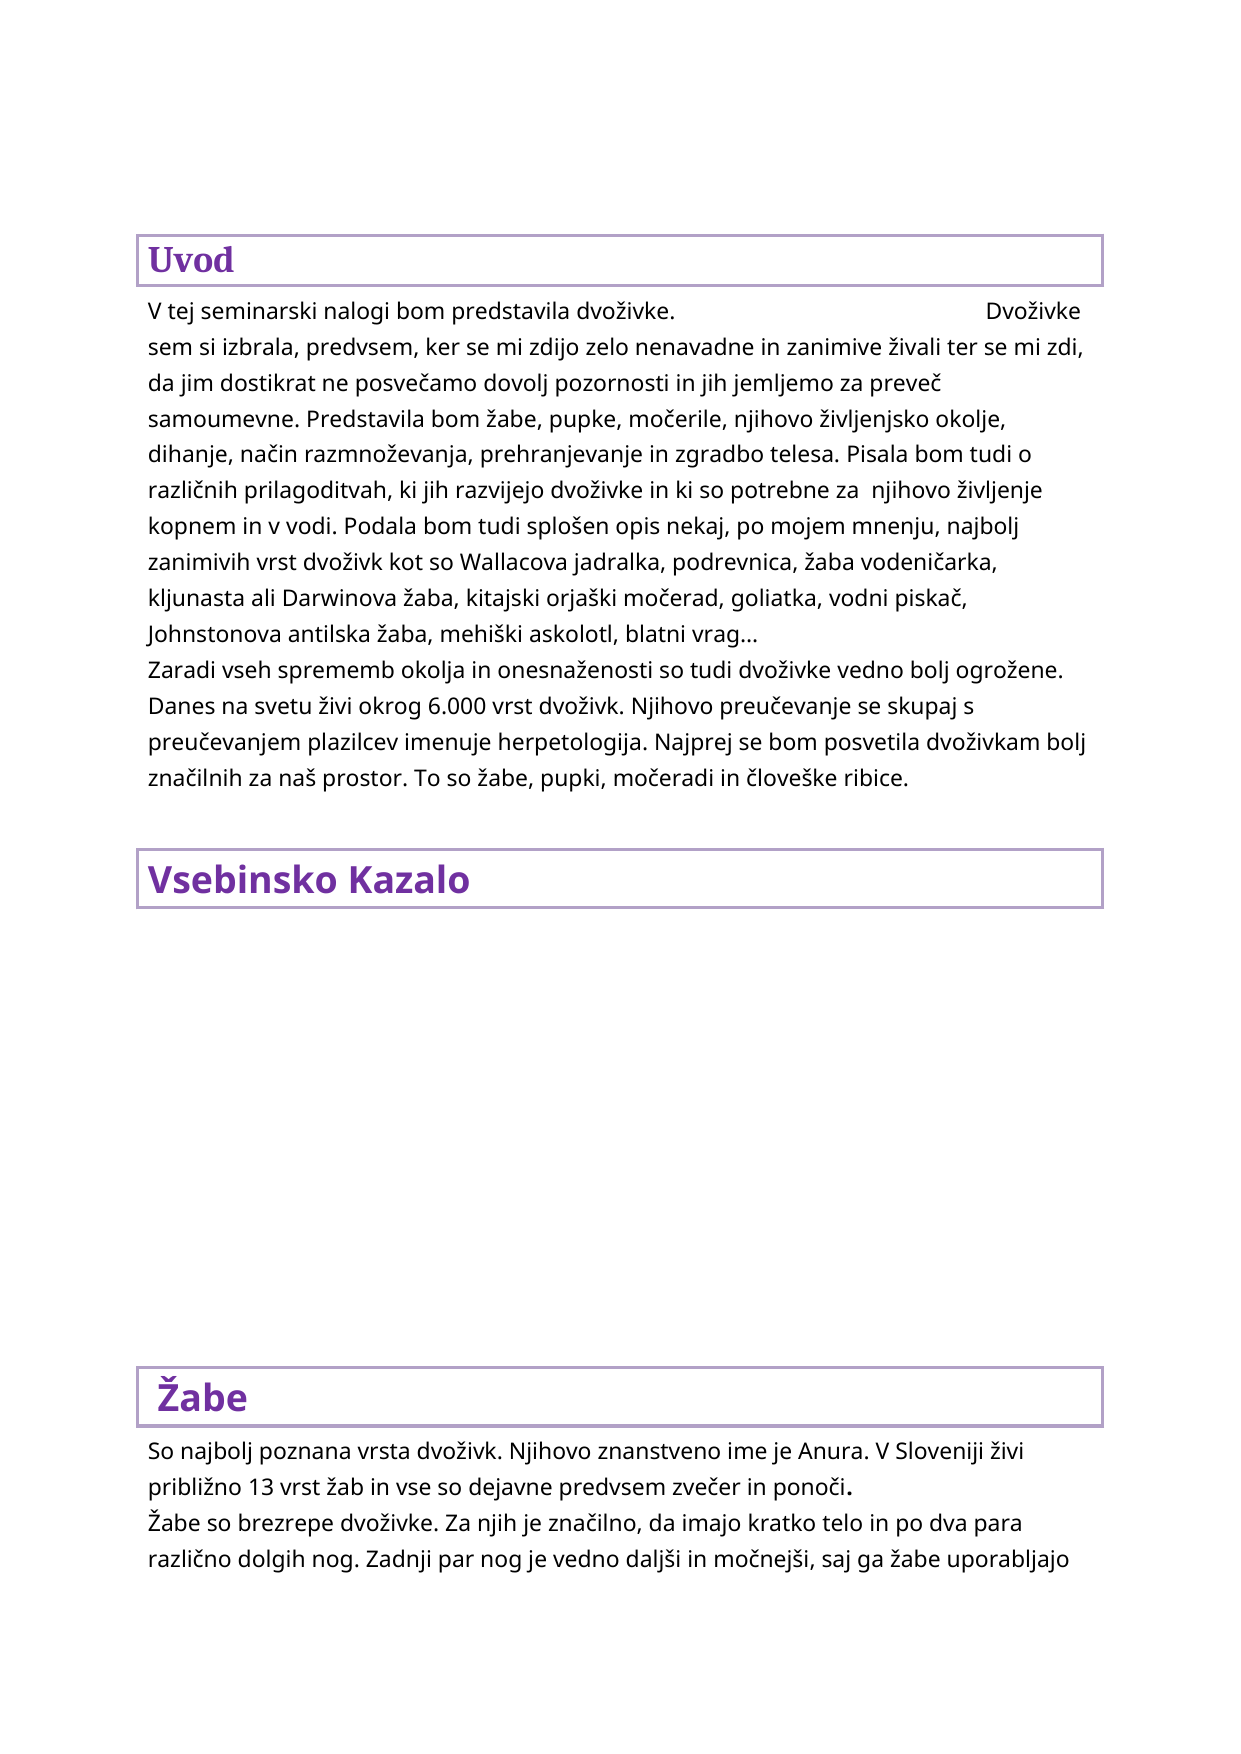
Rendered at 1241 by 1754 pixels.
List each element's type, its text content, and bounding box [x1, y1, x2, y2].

text V tej seminarski nalogi bom predstavila dvoživke. Dvoživke sem si izbrala, predvsem, ker se mi zdijo zelo nenavadne in zanimive živali ter se mi zdi, da jim dostikrat ne posvečamo dovolj pozornosti in jih jemljemo za preveč samoumevne. Predstavila bom žabe, pupke, močerile, njihovo življenjsko okolje, dihanje, način razmnoževanja, prehranjevanje in zgradbo telesa. Pisala bom tudi o različnih prilagoditvah, ki jih razvijejo dvoživke in ki so potrebne za njihovo življenje kopnem in v vodi. Podala bom tudi splošen opis nekaj, po mojem mnenju, najbolj zanimivih vrst dvoživk kot so Wallacova jadralka, podrevnica, žaba vodeničarka, kljunasta ali Darwinova žaba, kitajski orjaški močerad, goliatka, vodni piskač, Johnstonova antilska žaba, mehiški askolotl, blatni vrag… Zaradi vseh sprememb okolja in onesnaženosti so tudi dvoživke vedno bolj ogrožene. Danes na svetu živi okrog 6.000 vrst dvoživk. Njihovo preučevanje se skupaj s preučevanjem plazilcev imenuje herpetologija. Najprej se bom posvetila dvoživkam bolj značilnih za naš prostor. To so žabe, pupki, močeradi in človeške ribice. [148, 295, 1093, 793]
subtitle Uvod [139, 237, 1101, 284]
text So najbolj poznana vrsta dvoživk. Njihovo znanstveno ime je Anura. V Sloveniji živi približno 13 vrst žab in vse so dejavne predvsem zvečer in ponoči. Žabe so brezrepe dvoživke. Za njih je značilno, da imajo kratko telo in po dva para različno dolgih nog. Zadnji par nog je vedno daljši in močnejši, saj ga žabe uporabljajo [148, 1435, 1093, 1574]
subtitle Žabe [139, 1369, 1101, 1424]
subtitle Vsebinsko Kazalo [139, 851, 1101, 906]
